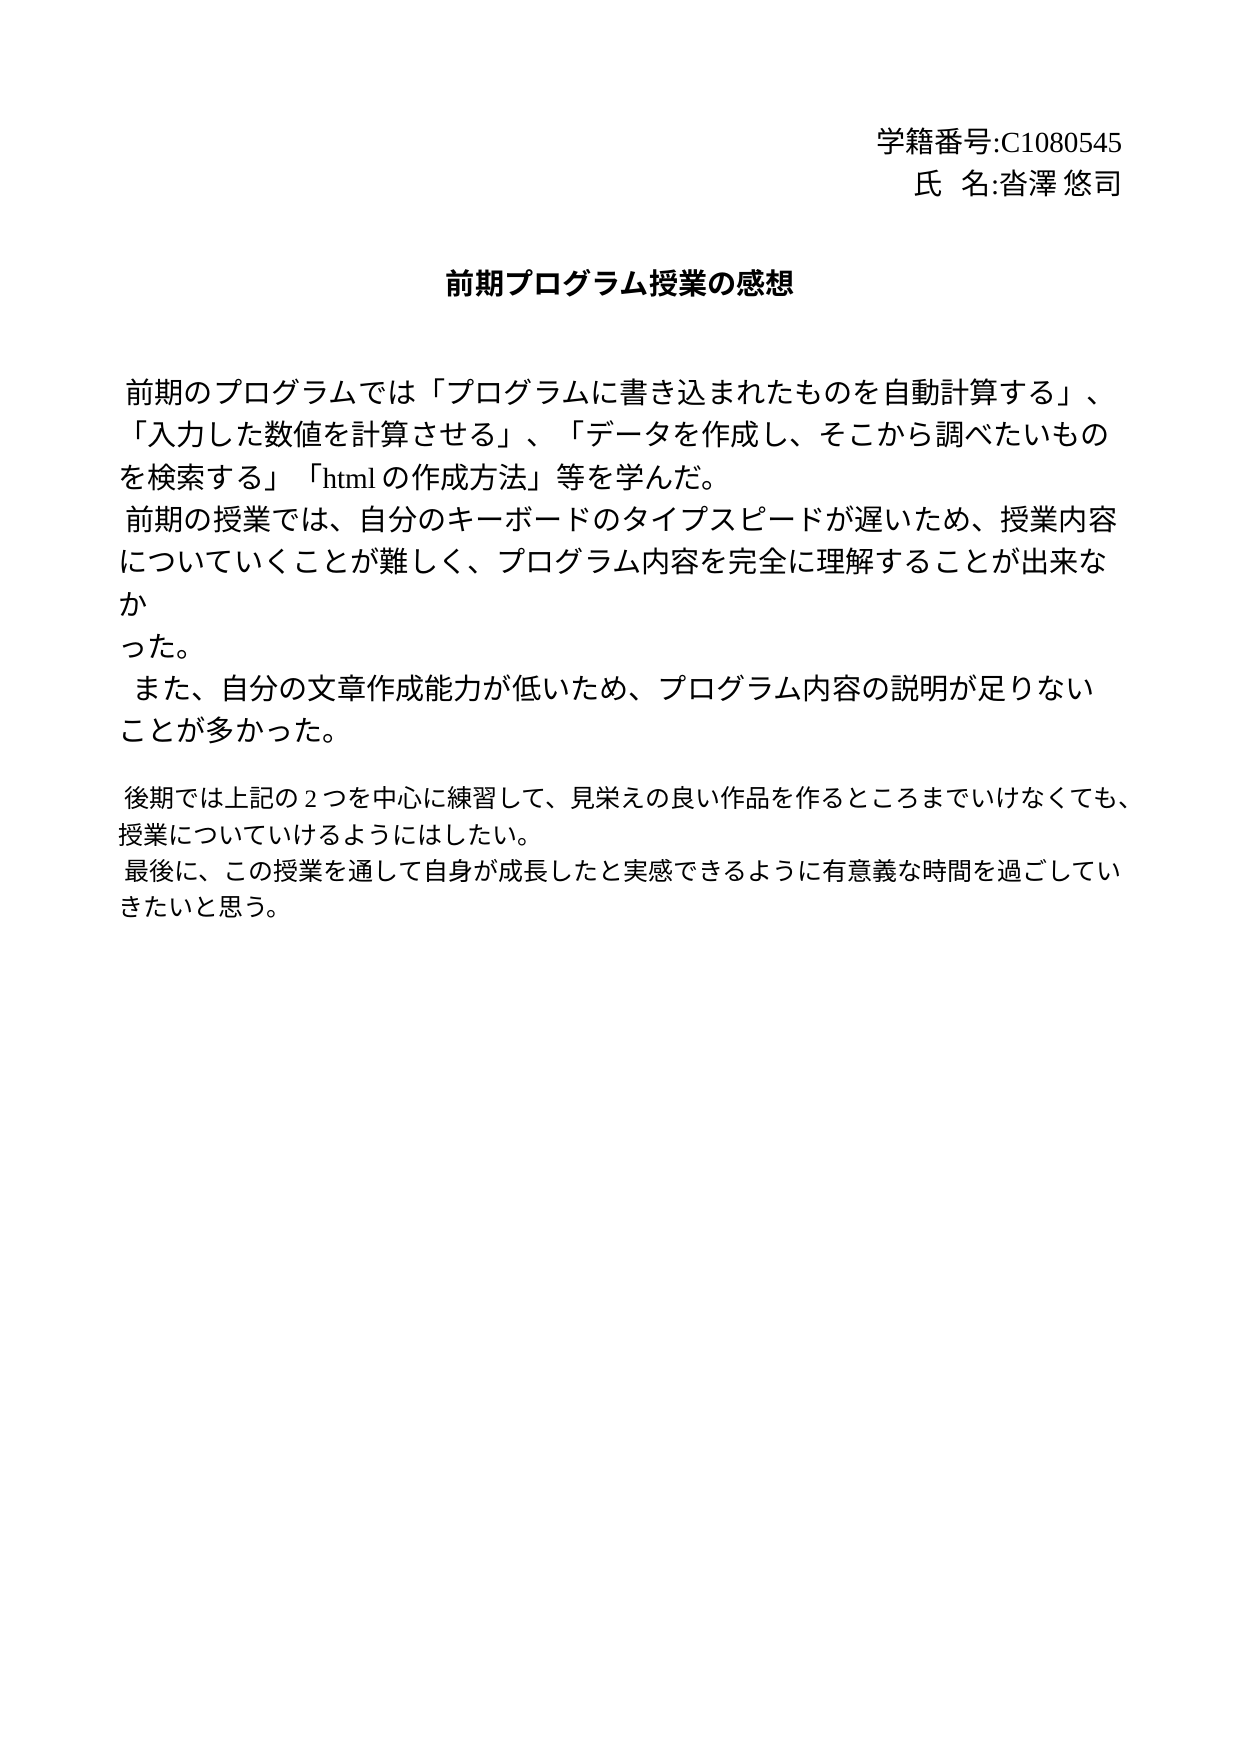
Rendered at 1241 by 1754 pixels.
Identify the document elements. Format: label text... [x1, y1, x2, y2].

text 後期では上記の2つを中心に練習して、見栄えの良い作品を作るところまでいけなくても、授業についていけるようにはしたい。 [118, 779, 1122, 851]
text また、自分の文章作成能力が低いため、プログラム内容の説明が足りないことが多かった。 [118, 666, 1122, 750]
text 前期プログラム授業の感想 [118, 260, 1122, 302]
text 学籍番号:C1080545 [118, 118, 1122, 160]
text 氏 名:沓澤 悠司 [118, 160, 1122, 203]
text った。 [118, 623, 1122, 666]
text 前期のプログラムでは「プログラムに書き込まれたものを自動計算する」、「入力した数値を計算させる」、「データを作成し、そこから調べたいものを検索する」「htmlの作成方法」等を学んだ。 [118, 369, 1122, 496]
text 最後に、この授業を通して自身が成長したと実感できるように有意義な時間を過ごしていきたいと思う。 [118, 851, 1122, 924]
text 前期の授業では、自分のキーボードのタイプスピードが遅いため、授業内容についていくことが難しく、プログラム内容を完全に理解することが出来なか [118, 496, 1122, 623]
